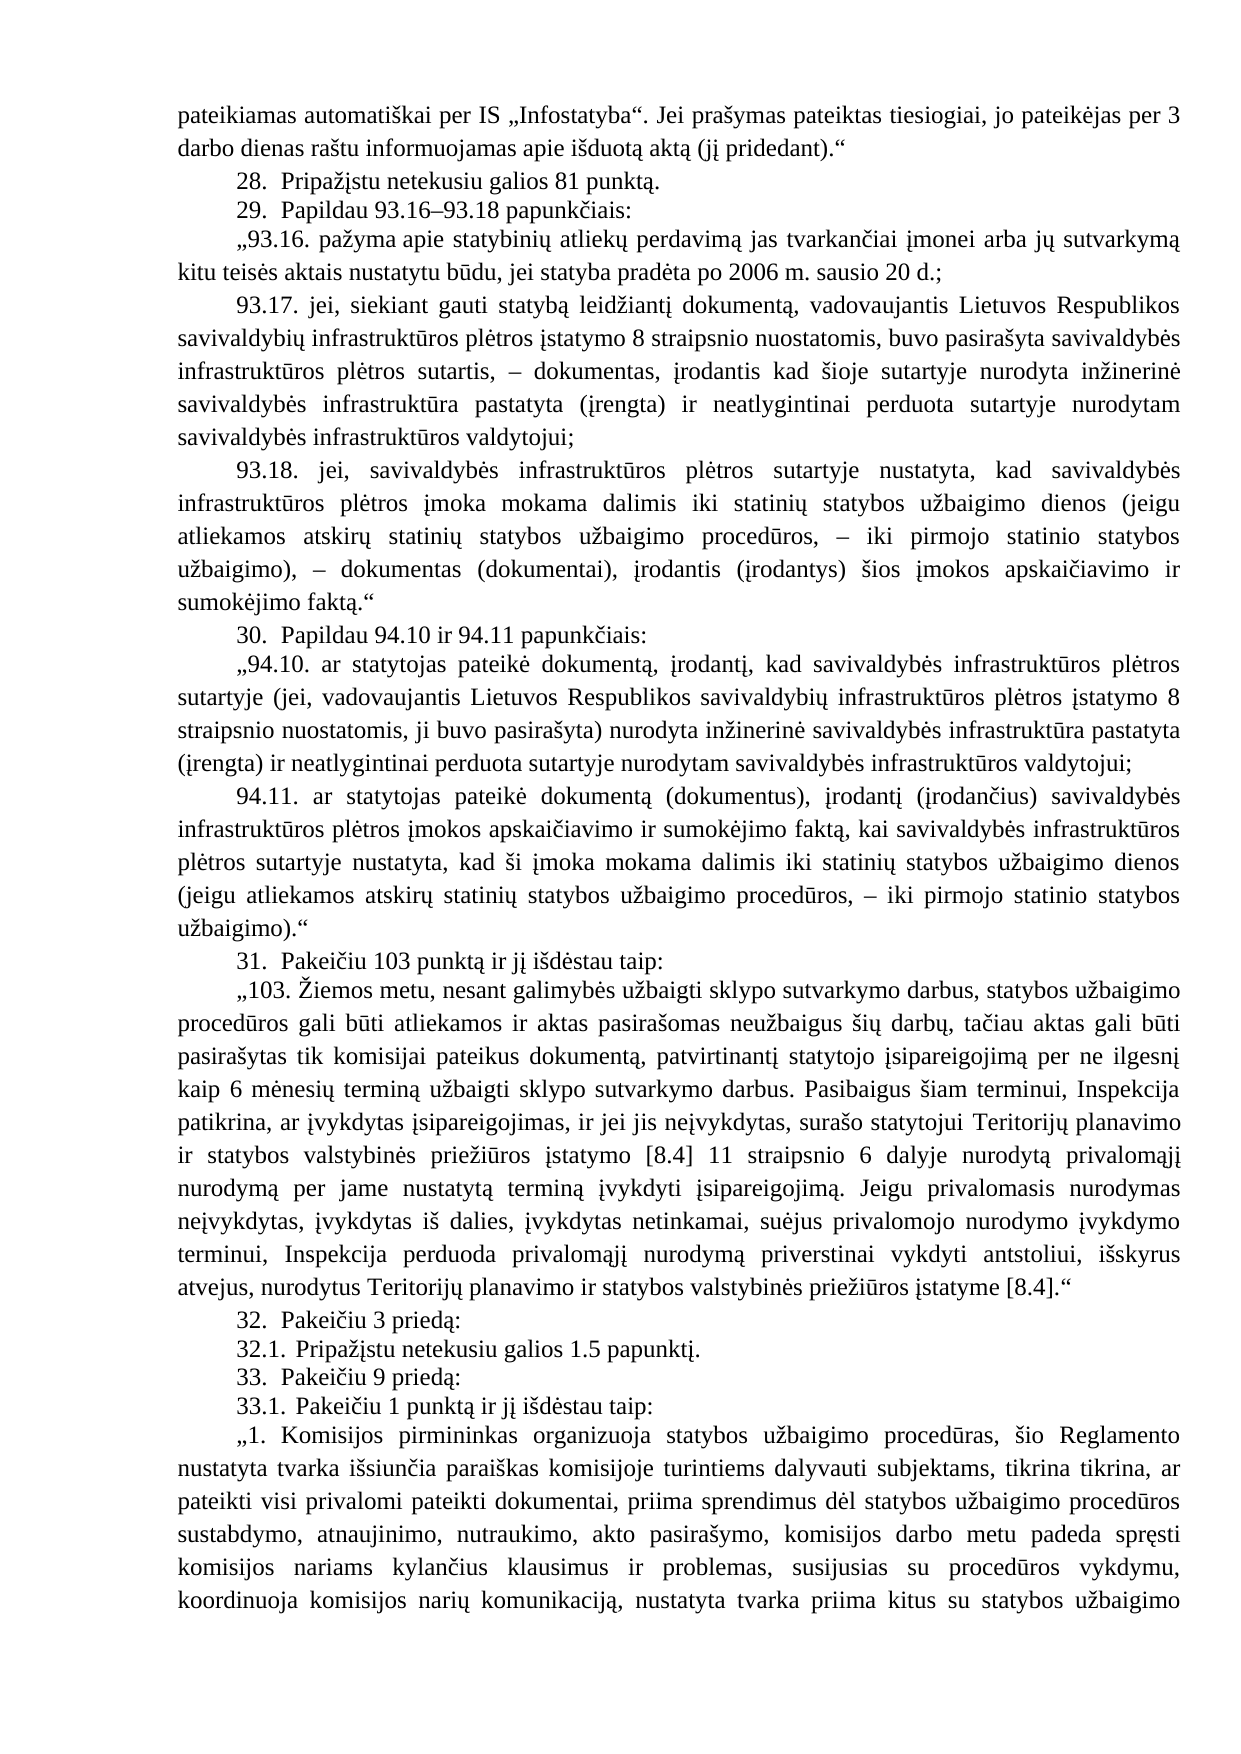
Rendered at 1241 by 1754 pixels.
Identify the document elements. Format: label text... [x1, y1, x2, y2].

text 31. Pakeičiu 103 punktą ir jį išdėstau taip: [177, 946, 1181, 975]
text „94.10. ar statytojas pateikė dokumentą, įrodantį, kad savivaldybės infrastruktūros plėtros sutartyje (jei, vadovaujantis Lietuvos Respublikos savivaldybių infrastruktūros plėtros įstatymo 8 straipsnio nuostatomis, ji buvo pasirašyta) nurodyta inžinerinė savivaldybės infrastruktūra pastatyta (įrengta) ir neatlygintinai perduota sutartyje nurodytam savivaldybės infrastruktūros valdytojui; [177, 649, 1181, 777]
text 32. Pakeičiu 3 priedą: [177, 1305, 1181, 1334]
text „103. Žiemos metu, nesant galimybės užbaigti sklypo sutvarkymo darbus, statybos užbaigimo procedūros gali būti atliekamos ir aktas pasirašomas neužbaigus šių darbų, tačiau aktas gali būti pasirašytas tik komisijai pateikus dokumentą, patvirtinantį statytojo įsipareigojimą per ne ilgesnį kaip 6 mėnesių terminą užbaigti sklypo sutvarkymo darbus. Pasibaigus šiam terminui, Inspekcija patikrina, ar įvykdytas įsipareigojimas, ir jei jis neįvykdytas, surašo statytojui Teritorijų planavimo ir statybos valstybinės priežiūros įstatymo [8.4] 11 straipsnio 6 dalyje nurodytą privalomąjį nurodymą per jame nustatytą terminą įvykdyti įsipareigojimą. Jeigu privalomasis nurodymas neįvykdytas, įvykdytas iš dalies, įvykdytas netinkamai, suėjus privalomojo nurodymo įvykdymo terminui, Inspekcija perduoda privalomąjį nurodymą priverstinai vykdyti antstoliui, išskyrus atvejus, nurodytus Teritorijų planavimo ir statybos valstybinės priežiūros įstatyme [8.4].“ [177, 975, 1181, 1301]
text 33.1. Pakeičiu 1 punktą ir jį išdėstau taip: [177, 1391, 1181, 1420]
text 30. Papildau 94.10 ir 94.11 papunkčiais: [177, 620, 1181, 649]
text 32.1. Pripažįstu netekusiu galios 1.5 papunktį. [177, 1334, 1181, 1362]
text 33. Pakeičiu 9 priedą: [177, 1362, 1181, 1391]
text 29. Papildau 93.16–93.18 papunkčiais: [177, 195, 1181, 224]
text pateikiamas automatiškai per IS „Infostatyba“. Jei prašymas pateiktas tiesiogiai, jo pateikėjas per 3 darbo dienas raštu informuojamas apie išduotą aktą (jį pridedant).“ [177, 100, 1181, 162]
text „1. Komisijos pirmininkas organizuoja statybos užbaigimo procedūras, šio Reglamento nustatyta tvarka išsiunčia paraiškas komisijoje turintiems dalyvauti subjektams, tikrina tikrina, ar pateikti visi privalomi pateikti dokumentai, priima sprendimus dėl statybos užbaigimo procedūros sustabdymo, atnaujinimo, nutraukimo, akto pasirašymo, komisijos darbo metu padeda spręsti komisijos nariams kylančius klausimus ir problemas, susijusias su procedūros vykdymu, koordinuoja komisijos narių komunikaciją, nustatyta tvarka priima kitus su statybos užbaigimo [177, 1420, 1181, 1614]
text 93.17. jei, siekiant gauti statybą leidžiantį dokumentą, vadovaujantis Lietuvos Respublikos savivaldybių infrastruktūros plėtros įstatymo 8 straipsnio nuostatomis, buvo pasirašyta savivaldybės infrastruktūros plėtros sutartis, – dokumentas, įrodantis kad šioje sutartyje nurodyta inžinerinė savivaldybės infrastruktūra pastatyta (įrengta) ir neatlygintinai perduota sutartyje nurodytam savivaldybės infrastruktūros valdytojui; [177, 290, 1181, 451]
text „93.16. pažyma apie statybinių atliekų perdavimą jas tvarkančiai įmonei arba jų sutvarkymą kitu teisės aktais nustatytu būdu, jei statyba pradėta po 2006 m. sausio 20 d.; [177, 224, 1181, 286]
text 94.11. ar statytojas pateikė dokumentą (dokumentus), įrodantį (įrodančius) savivaldybės infrastruktūros plėtros įmokos apskaičiavimo ir sumokėjimo faktą, kai savivaldybės infrastruktūros plėtros sutartyje nustatyta, kad ši įmoka mokama dalimis iki statinių statybos užbaigimo dienos (jeigu atliekamos atskirų statinių statybos užbaigimo procedūros, – iki pirmojo statinio statybos užbaigimo).“ [177, 781, 1181, 942]
text 28. Pripažįstu netekusiu galios 81 punktą. [177, 166, 1181, 195]
text 93.18. jei, savivaldybės infrastruktūros plėtros sutartyje nustatyta, kad savivaldybės infrastruktūros plėtros įmoka mokama dalimis iki statinių statybos užbaigimo dienos (jeigu atliekamos atskirų statinių statybos užbaigimo procedūros, – iki pirmojo statinio statybos užbaigimo), – dokumentas (dokumentai), įrodantis (įrodantys) šios įmokos apskaičiavimo ir sumokėjimo faktą.“ [177, 455, 1181, 616]
